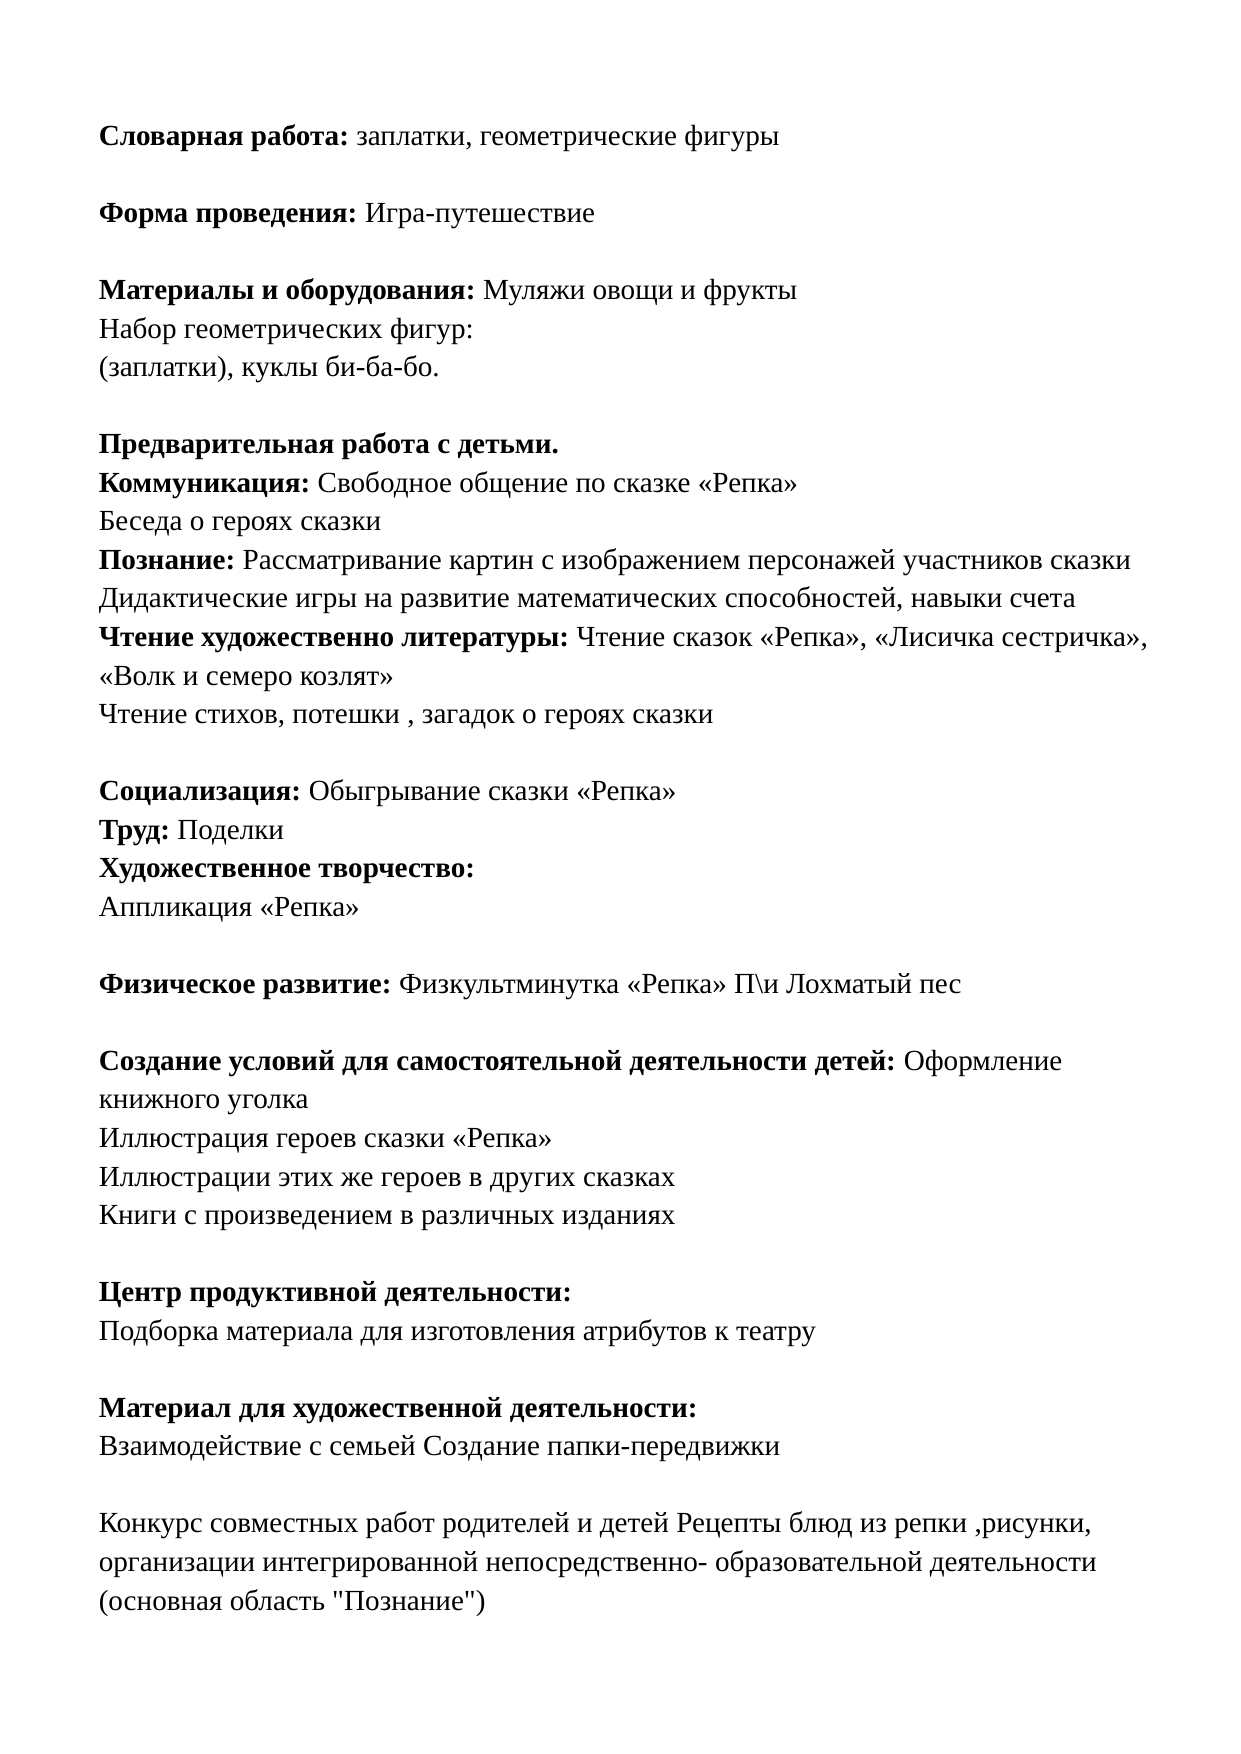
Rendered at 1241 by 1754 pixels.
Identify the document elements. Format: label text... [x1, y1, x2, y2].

text Словарная работа: заплатки, геометрические фигуры Форма проведения: Игра-путешествие Материалы и оборудования: Муляжи овощи и фрукты Набор геометрических фигур: (заплатки), куклы би-ба-бо. Предварительная работа с детьми. Коммуникация: Свободное общение по сказке «Репка» Беседа о героях сказки Познание: Рассматривание картин с изображением персонажей участников сказки Дидактические игры на развитие математических способностей, навыки счета Чтение художественно литературы: Чтение сказок «Репка», «Лисичка сестричка», «Волк и семеро козлят» Чтение стихов, потешки , загадок о героях сказки Социализация: Обыгрывание сказки «Репка» Труд: Поделки Художественное творчество: Аппликация «Репка» Физическое развитие: Физкультминутка «Репка» П\и Лохматый пес Создание условий для самостоятельной деятельности детей: Оформление книжного уголка Иллюстрация героев сказки «Репка» Иллюстрации этих же героев в других сказках Книги с произведением в различных изданиях Центр продуктивной деятельности: Подборка материала для изготовления атрибутов к театру Материал для художественной деятельности: Взаимодействие с семьей Создание папки-передвижки Конкурс совместных работ родителей и детей Рецепты блюд из репки ,рисунки, организации интегрированной непосредственно- образовательной деятельности (основная область "Познание") [98, 118, 1152, 1616]
